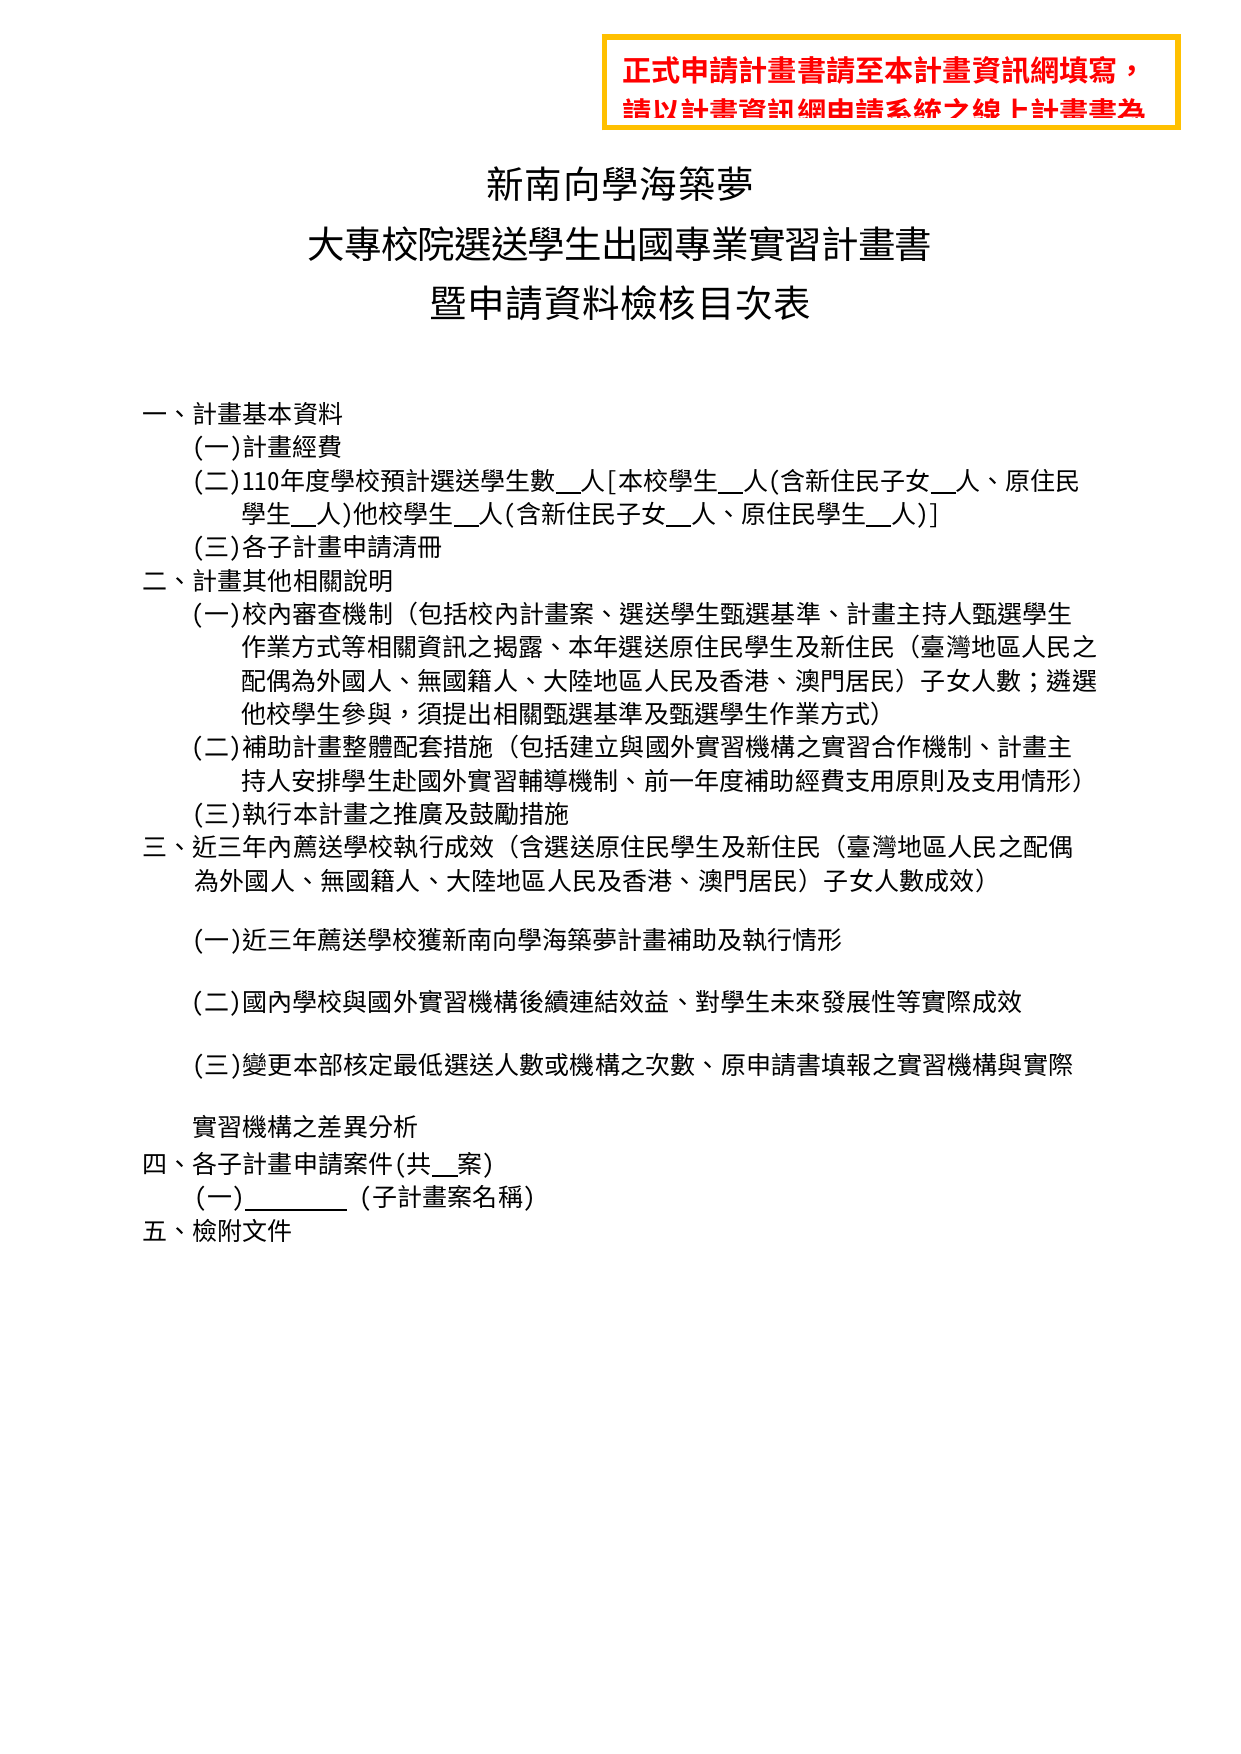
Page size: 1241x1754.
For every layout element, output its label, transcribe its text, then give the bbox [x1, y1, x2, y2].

text (一)校內審查機制（包括校內計畫案、選送學生甄選基準、計畫主持人甄選學生作業方式等相關資訊之揭露、本年選送原住民學生及新住民（臺灣地區人民之配偶為外國人、無國籍人、大陸地區人民及香港、澳門居民）子女人數；遴選他校學生參與，須提出相關甄選基準及甄選學生作業方式） [191, 597, 1098, 730]
text 一、計畫基本資料 [142, 397, 1098, 430]
text (二)國內學校與國外實習機構後續連結效益、對學生未來發展性等實際成效 [191, 959, 1098, 1022]
text 三、近三年內薦送學校執行成效（含選送原住民學生及新住民（臺灣地區人民之配偶為外國人、無國籍人、大陸地區人民及香港、澳門居民）子女人數成效） [142, 830, 1098, 897]
text 二、計畫其他相關說明 [142, 563, 1098, 597]
text 暨申請資料檢核目次表 [142, 274, 1098, 329]
text 五、檢附文件 [142, 1213, 1098, 1247]
text (二)補助計畫整體配套措施（包括建立與國外實習機構之實習合作機制、計畫主持人安排學生赴國外實習輔導機制、前一年度補助經費支用原則及支用情形） [191, 730, 1098, 797]
text (一)計畫經費 [192, 430, 1098, 463]
text (三)各子計畫申請清冊 [192, 530, 1098, 563]
text (三)變更本部核定最低選送人數或機構之次數、原申請書填報之實習機構與實際實習機構之差異分析 [192, 1022, 1098, 1147]
text 四、各子計畫申請案件(共 案) [142, 1147, 1098, 1180]
text (一)近三年薦送學校獲新南向學海築夢計畫補助及執行情形 [142, 897, 1098, 959]
text (二)110年度學校預計選送學生數 人[本校學生 人(含新住民子女 人、原住民學生 人)他校學生 人(含新住民子女 人、原住民學生 人)] [192, 463, 1098, 530]
text 新南向學海築夢 [142, 155, 1098, 209]
text 大專校院選送學生出國專業實習計畫書 [142, 215, 1098, 269]
text (三)執行本計畫之推廣及鼓勵措施 [192, 797, 1098, 830]
text (一) (子計畫案名稱) [142, 1180, 1098, 1213]
